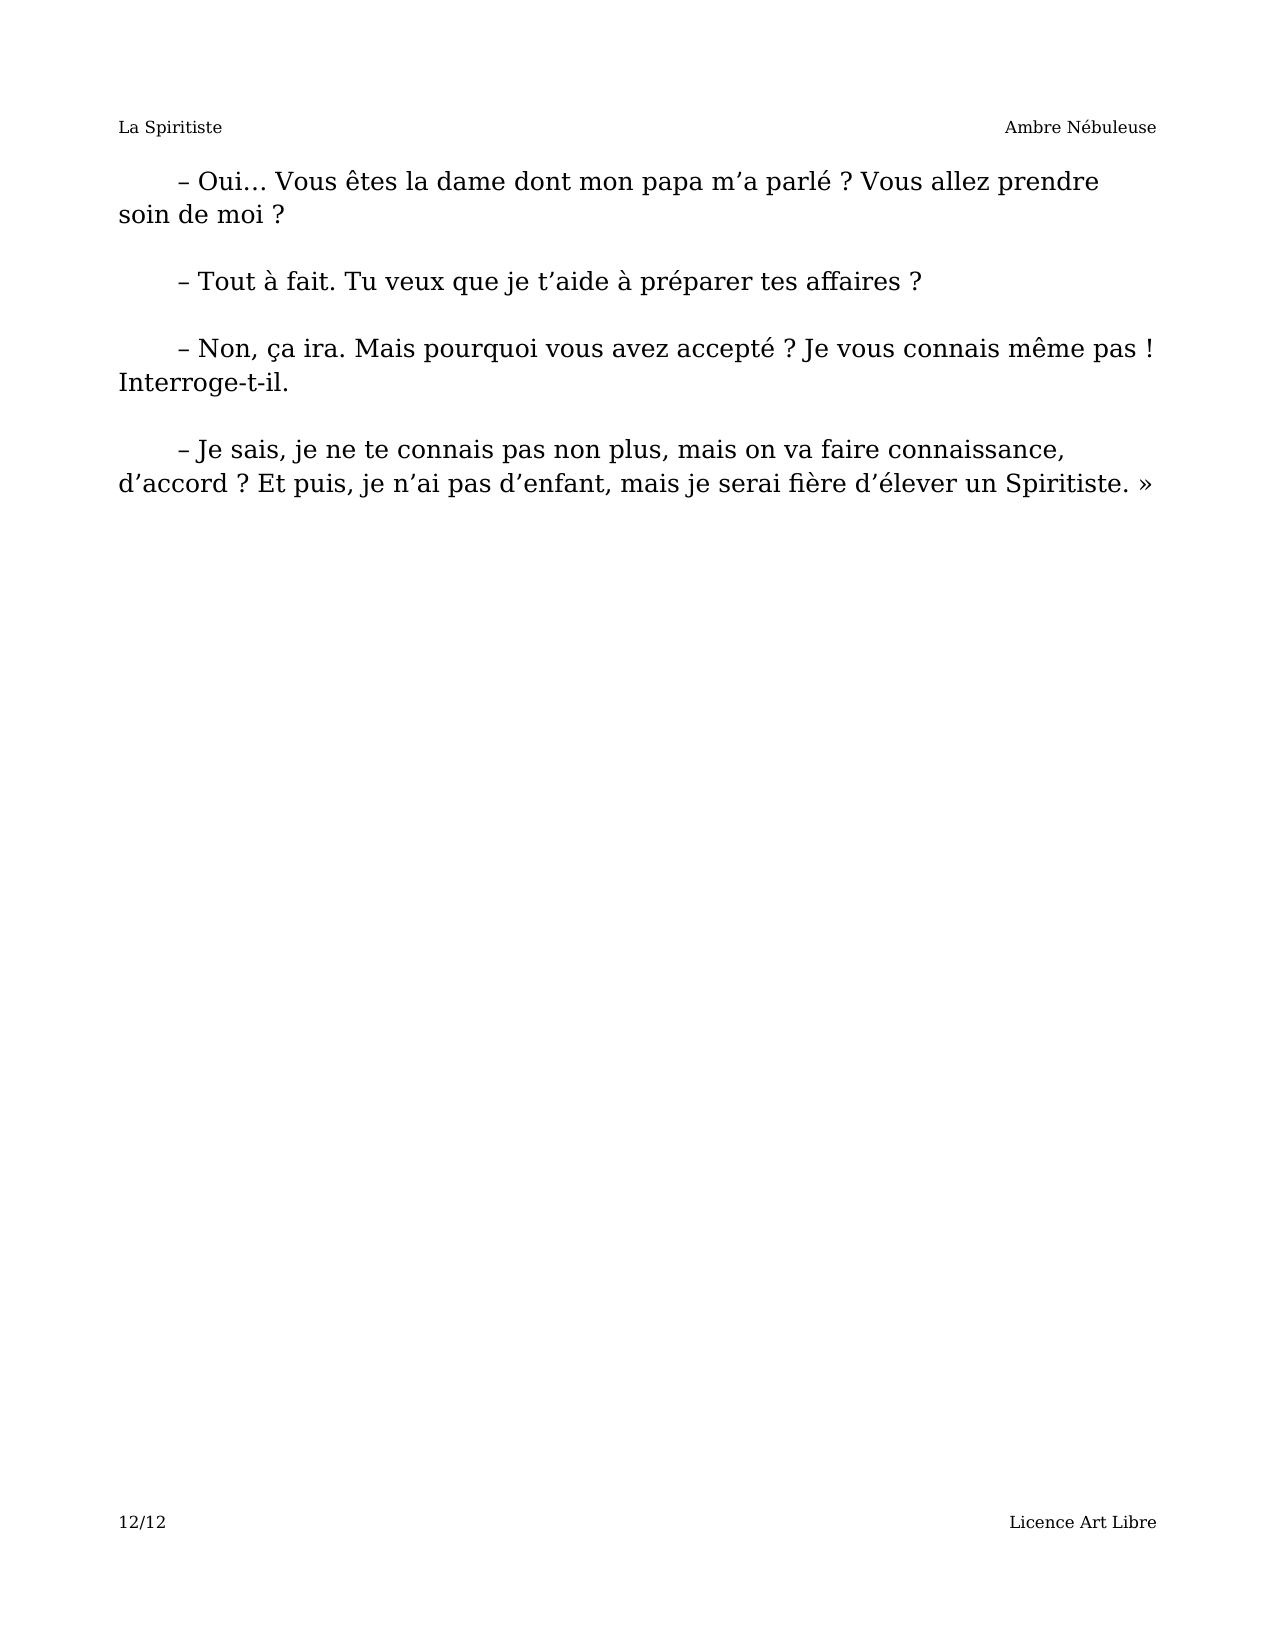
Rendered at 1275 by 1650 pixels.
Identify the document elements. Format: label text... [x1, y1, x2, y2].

text – Oui… Vous êtes la dame dont mon papa m’a parlé ? Vous allez prendre soin de moi ? [118, 167, 1157, 230]
text – Tout à fait. Tu veux que je t’aide à préparer tes affaires ? [118, 268, 1157, 297]
text – Non, ça ira. Mais pourquoi vous avez accepté ? Je vous connais même pas ! Interroge-t-il. [118, 335, 1157, 397]
text – Je sais, je ne te connais pas non plus, mais on va faire connaissance, d’accord ? Et puis, je n’ai pas d’enfant, mais je serai fière d’élever un Spiritiste. » [118, 435, 1157, 498]
